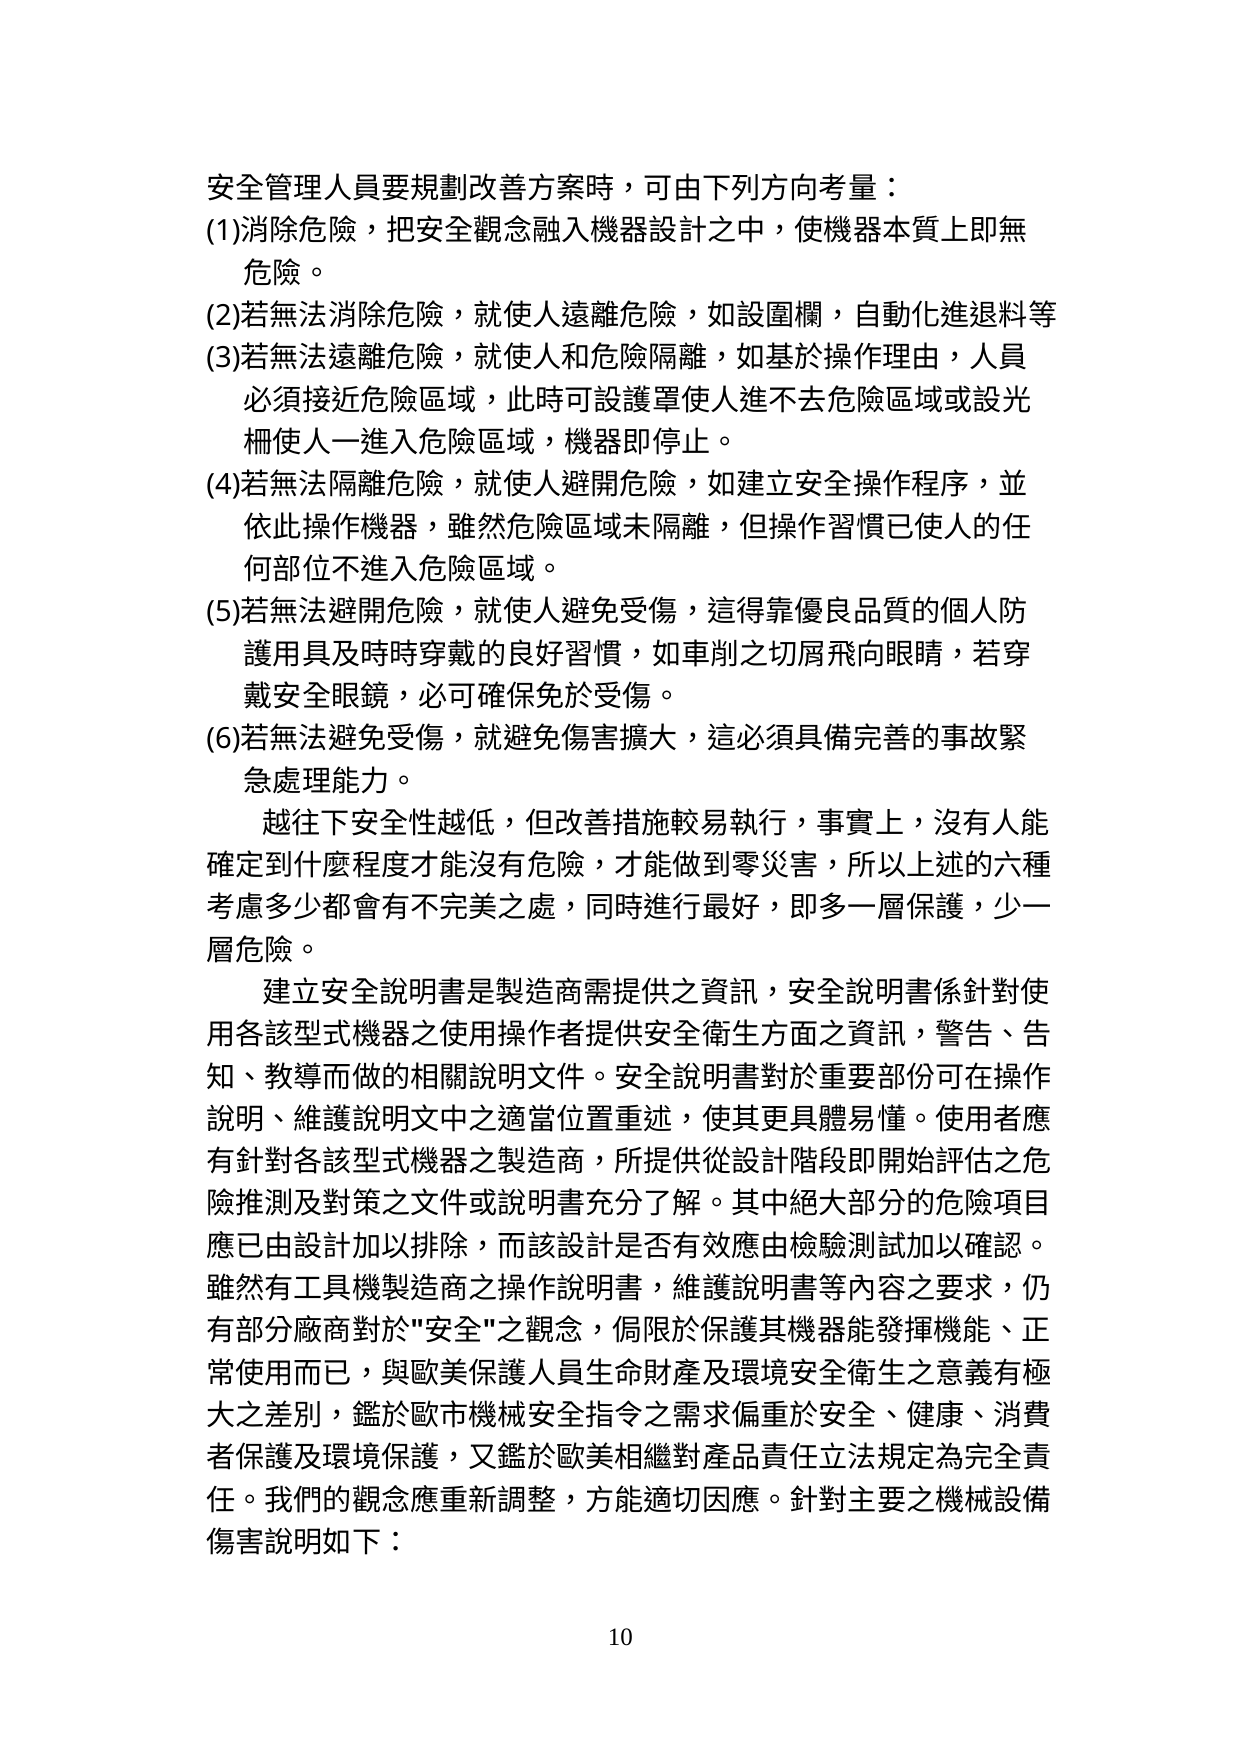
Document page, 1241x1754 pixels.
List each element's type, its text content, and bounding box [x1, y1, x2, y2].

text (6)若無法避免受傷，就避免傷害擴大，這必須具備完善的事故緊急處理能力。 [206, 715, 1053, 799]
text 越往下安全性越低，但改善措施較易執行，事實上，沒有人能確定到什麼程度才能沒有危險，才能做到零災害，所以上述的六種考慮多少都會有不完美之處，同時進行最好，即多一層保護，少一層危險。 [206, 799, 1053, 969]
text (1)消除危險，把安全觀念融入機器設計之中，使機器本質上即無危險。 [206, 207, 1053, 291]
text 安全管理人員要規劃改善方案時，可由下列方向考量： [206, 164, 1053, 207]
text (5)若無法避開危險，就使人避免受傷，這得靠優良品質的個人防護用具及時時穿戴的良好習慣，如車削之切屑飛向眼睛，若穿戴安全眼鏡，必可確保免於受傷。 [206, 588, 1053, 715]
text (4)若無法隔離危險，就使人避開危險，如建立安全操作程序，並依此操作機器，雖然危險區域未隔離，但操作習慣已使人的任何部位不進入危險區域。 [206, 461, 1053, 588]
text 建立安全說明書是製造商需提供之資訊，安全說明書係針對使用各該型式機器之使用操作者提供安全衛生方面之資訊，警告、告知、教導而做的相關說明文件。安全說明書對於重要部份可在操作說明、維護說明文中之適當位置重述，使其更具體易懂。使用者應有針對各該型式機器之製造商，所提供從設計階段即開始評估之危險推測及對策之文件或說明書充分了解。其中絕大部分的危險項目應已由設計加以排除，而該設計是否有效應由檢驗測試加以確認。雖然有工具機製造商之操作說明書，維護說明書等內容之要求，仍有部分廠商對於"安全"之觀念，侷限於保護其機器能發揮機能、正常使用而已，與歐美保護人員生命財產及環境安全衛生之意義有極大之差別，鑑於歐市機械安全指令之需求偏重於安全、健康、消費者保護及環境保護，又鑑於歐美相繼對產品責任立法規定為完全責任。我們的觀念應重新調整，方能適切因應。針對主要之機械設備傷害說明如下： [206, 969, 1053, 1561]
text (2)若無法消除危險，就使人遠離危險，如設圍欄，自動化進退料等。 [206, 291, 1053, 334]
text (3)若無法遠離危險，就使人和危險隔離，如基於操作理由，人員必須接近危險區域，此時可設護罩使人進不去危險區域或設光柵使人一進入危險區域，機器即停止。 [206, 334, 1053, 461]
